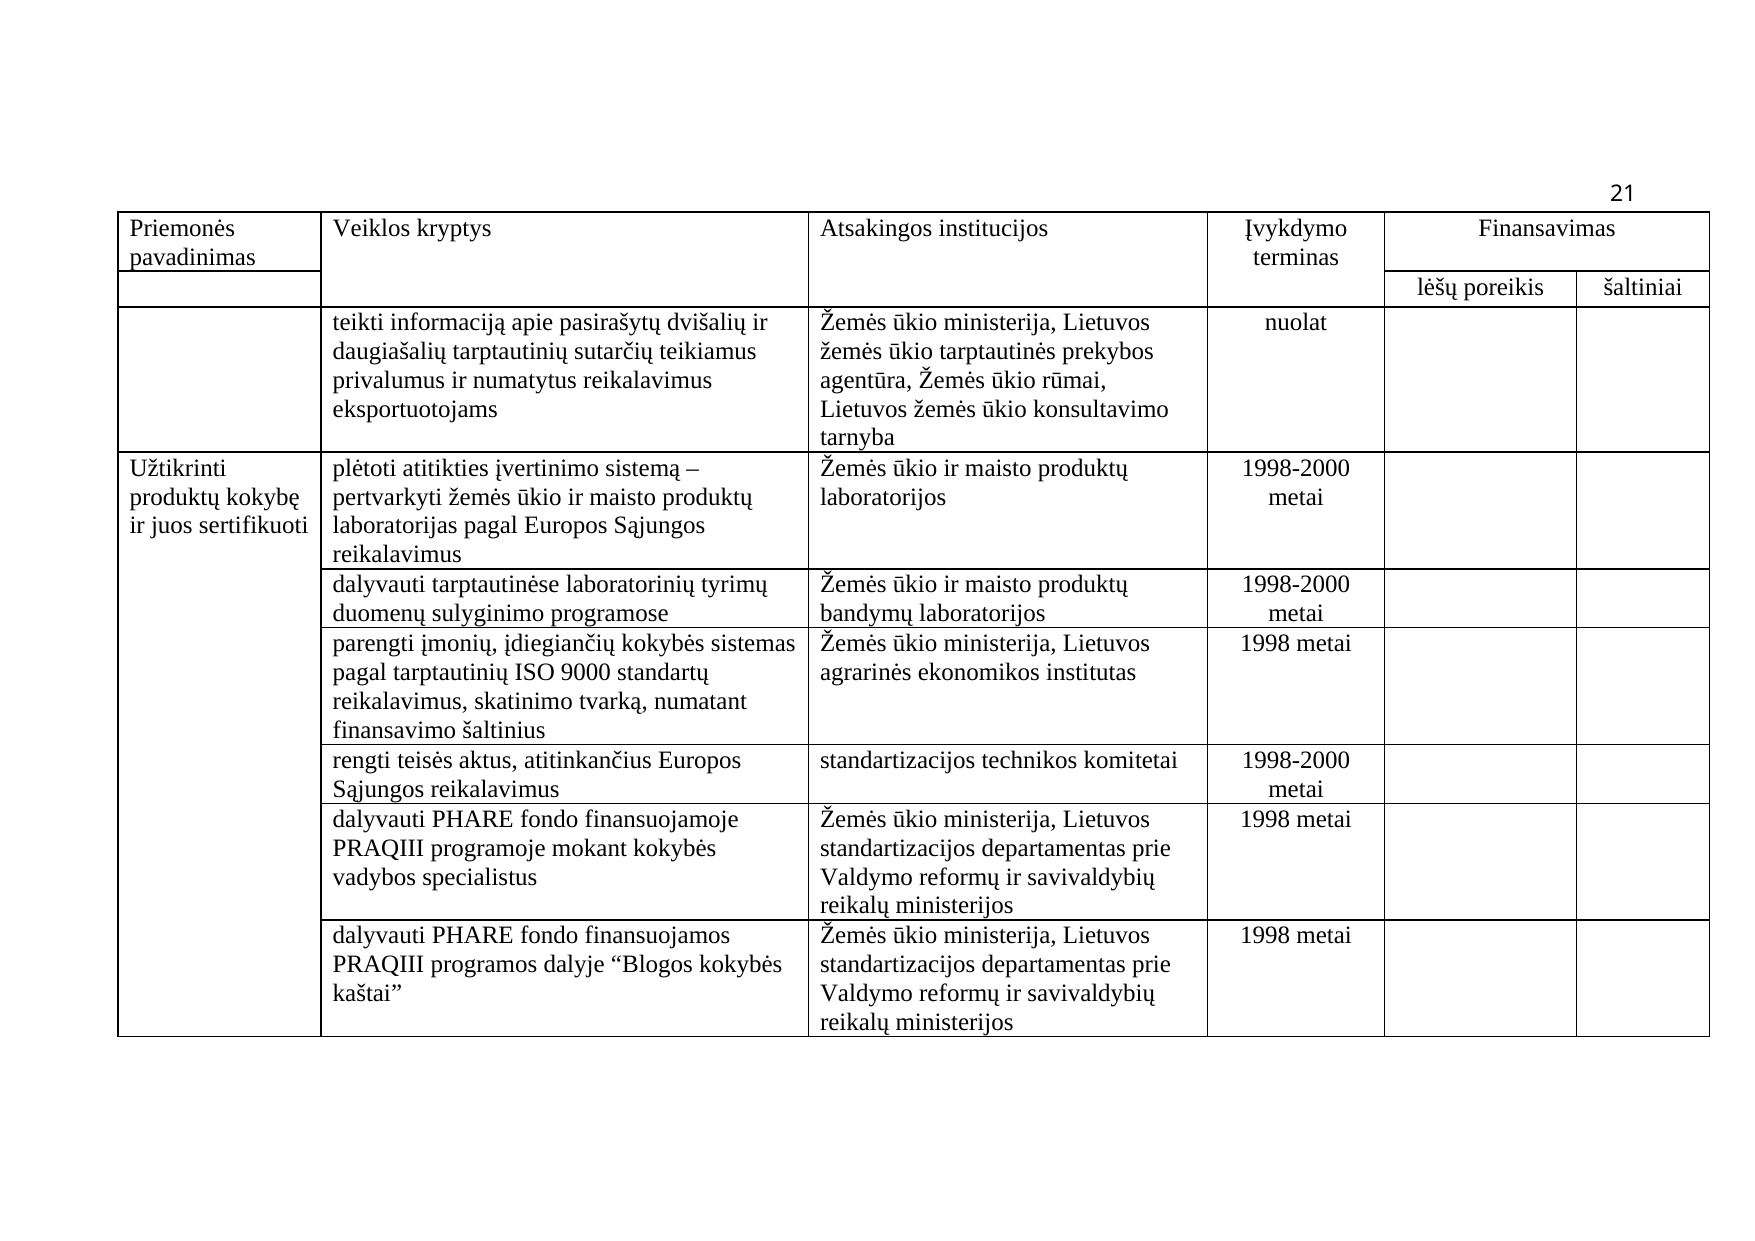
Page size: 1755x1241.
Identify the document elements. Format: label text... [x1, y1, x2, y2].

table_cell Žemės ūkio ministerija, Lietuvos standartizacijos departamentas prie Valdymo reformų ir savivaldybių reikalų ministerijos [809, 921, 1207, 1036]
table_cell [1208, 270, 1384, 306]
table_header Priemonės pavadinimas [119, 213, 320, 270]
table_cell [119, 568, 320, 627]
table_cell Žemės ūkio ir maisto produktų bandymų laboratorijos [809, 570, 1207, 627]
table_cell [1385, 570, 1576, 627]
table_cell [119, 627, 320, 743]
table_cell [809, 270, 1207, 306]
table_cell [119, 272, 320, 306]
table_cell [119, 919, 320, 1036]
table_cell dalyvauti tarptautinėse laboratorinių tyrimų duomenų sulyginimo programose [322, 570, 808, 627]
table_cell [1385, 453, 1576, 568]
table_cell [1385, 308, 1576, 451]
table_header Atsakingos institucijos [809, 213, 1207, 270]
table_cell [1577, 628, 1709, 743]
table_cell [1385, 921, 1576, 1036]
table_cell [1385, 804, 1576, 919]
table_cell [1577, 453, 1709, 568]
table_cell dalyvauti PHARE fondo finansuojamoje PRAQIII programoje mokant kokybės vadybos specialistus [322, 804, 808, 919]
table_cell Žemės ūkio ministerija, Lietuvos agrarinės ekonomikos institutas [809, 628, 1207, 743]
table_cell lėšų poreikis [1385, 272, 1576, 306]
table_cell 1998 metai [1208, 628, 1384, 743]
table_cell rengti teisės aktus, atitinkančius Europos Sąjungos reikalavimus [322, 745, 808, 802]
table_cell [1385, 745, 1576, 802]
table_cell [1577, 308, 1709, 451]
table_header Veiklos kryptys [322, 213, 808, 270]
table_header Finansavimas [1385, 213, 1709, 270]
table_cell [119, 744, 320, 802]
table_cell nuolat [1208, 308, 1384, 451]
table_cell [1577, 921, 1709, 1036]
table_cell [119, 803, 320, 919]
table_cell [322, 270, 808, 306]
table_cell šaltiniai [1577, 272, 1709, 306]
table_cell [321, 1037, 808, 1071]
table_cell Žemės ūkio ir maisto produktų laboratorijos [809, 453, 1207, 568]
table_cell Žemės ūkio ministerija, Lietuvos žemės ūkio tarptautinės prekybos agentūra, Žemės ūkio rūmai, Lietuvos žemės ūkio konsultavimo tarnyba [809, 308, 1207, 451]
table_header Įvykdymo terminas [1208, 213, 1384, 270]
table_cell [1576, 1037, 1709, 1071]
table_cell 1998-2000 metai [1208, 745, 1384, 802]
table_cell plėtoti atitikties įvertinimo sistemą – pertvarkyti žemės ūkio ir maisto produktų laboratorijas pagal Europos Sąjungos reikalavimus [322, 453, 808, 568]
table_cell Žemės ūkio ministerija, Lietuvos standartizacijos departamentas prie Valdymo reformų ir savivaldybių reikalų ministerijos [809, 804, 1207, 919]
table_cell dalyvauti PHARE fondo finansuojamos PRAQIII programos dalyje “Blogos kokybės kaštai” [322, 921, 808, 1036]
table_cell [1384, 1037, 1576, 1071]
table_cell [809, 1037, 1207, 1071]
table_cell [1577, 804, 1709, 919]
table_cell [1385, 628, 1576, 743]
table_cell standartizacijos technikos komitetai [809, 745, 1207, 802]
table_cell 1998 metai [1208, 804, 1384, 919]
table_cell Užtikrinti produktų kokybę ir juos sertifikuoti [119, 453, 320, 568]
table_cell parengti įmonių, įdiegiančių kokybės sistemas pagal tarptautinių ISO 9000 standartų reikalavimus, skatinimo tvarką, numatant finansavimo šaltinius [322, 628, 808, 743]
table_cell [119, 308, 320, 451]
table_cell 1998-2000 metai [1208, 453, 1384, 568]
table_cell teikti informaciją apie pasirašytų dvišalių ir daugiašalių tarptautinių sutarčių teikiamus privalumus ir numatytus reikalavimus eksportuotojams [322, 308, 808, 451]
table_cell [118, 1037, 321, 1071]
table_cell [1577, 570, 1709, 627]
table_cell [1207, 1037, 1384, 1071]
table_cell 1998-2000 metai [1208, 570, 1384, 627]
table_cell 1998 metai [1208, 921, 1384, 1036]
table_cell [1577, 745, 1709, 802]
